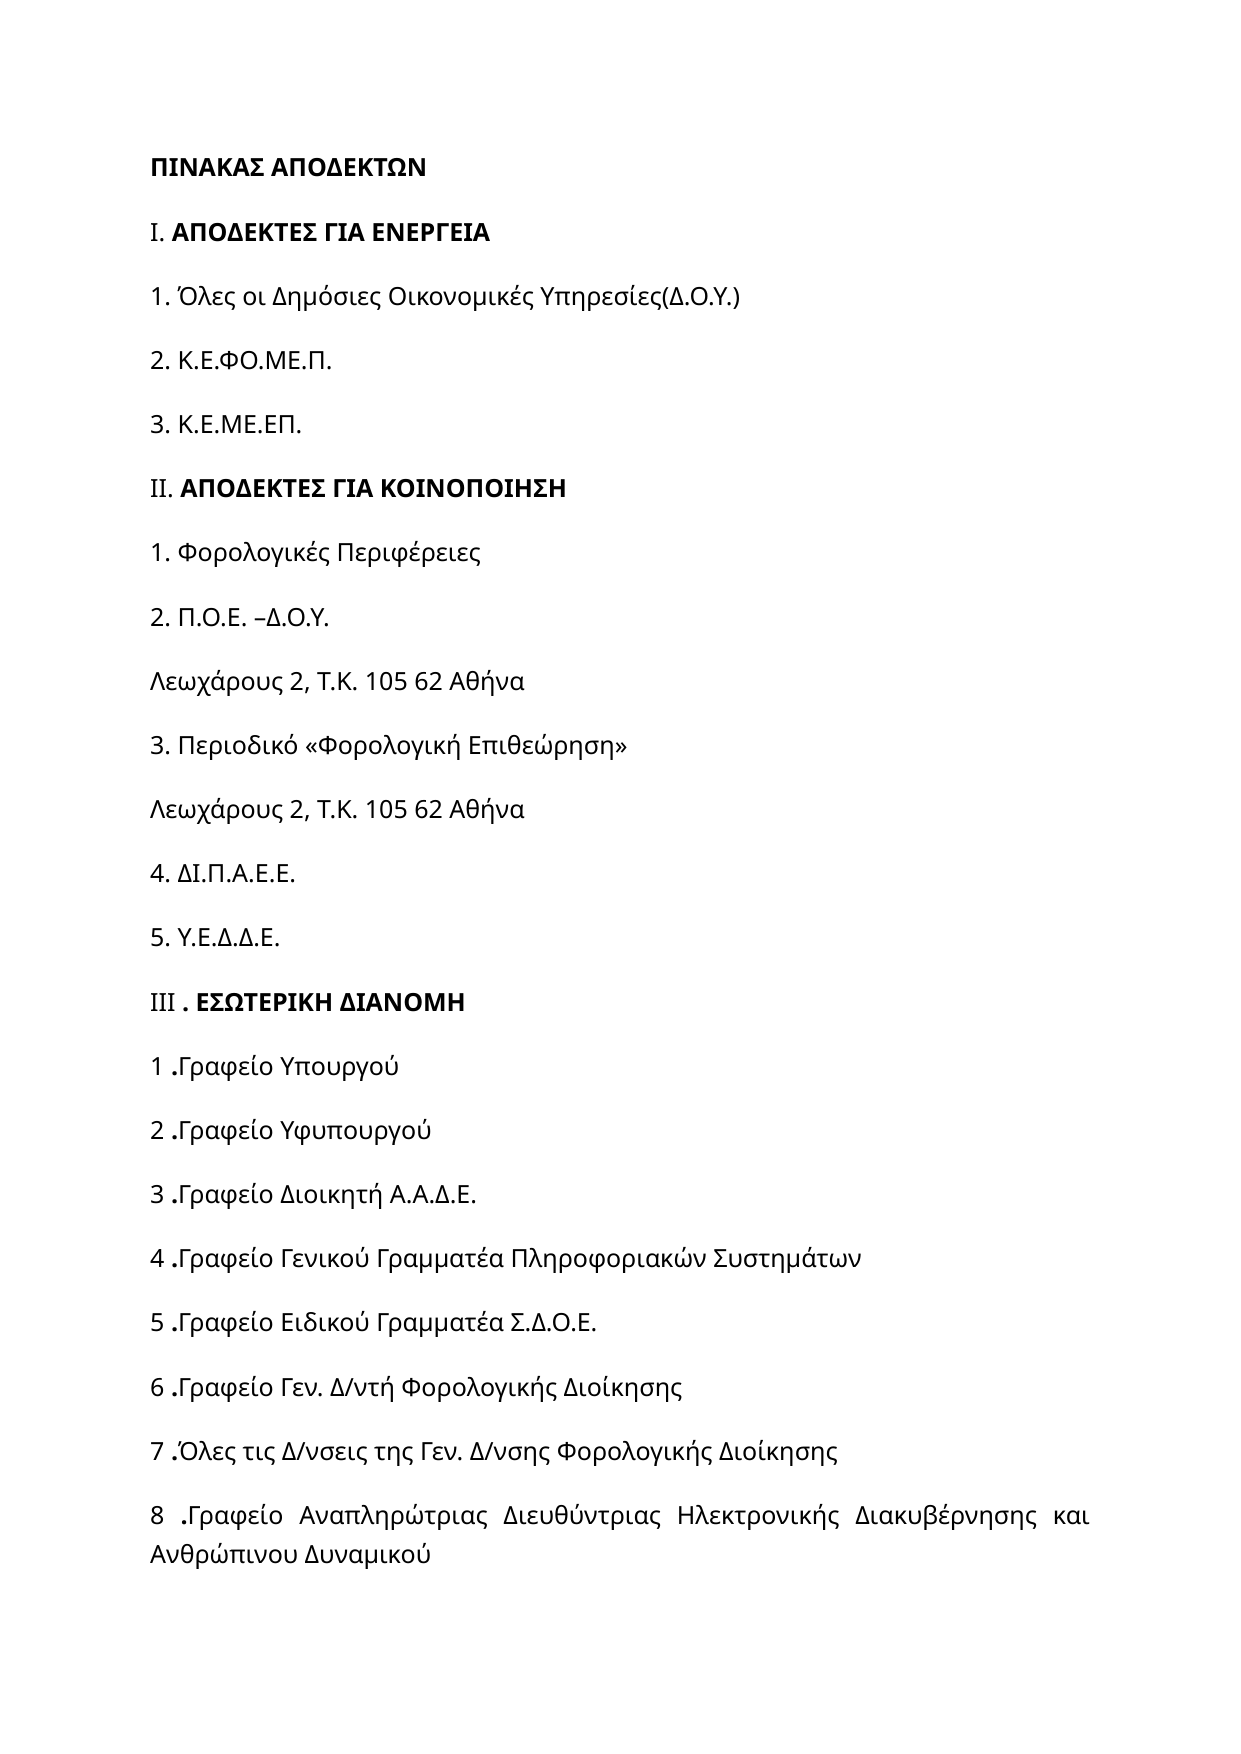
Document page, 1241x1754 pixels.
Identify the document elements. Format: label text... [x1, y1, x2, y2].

text 8 .Γραφείο Αναπληρώτριας Διευθύντριας Ηλεκτρονικής Διακυβέρνησης και Ανθρώπινου Δυναμικού [150, 1497, 1090, 1571]
text 4 .Γραφείο Γενικού Γραμματέα Πληροφοριακών Συστημάτων [150, 1241, 1090, 1275]
text 1. Φορολογικές Περιφέρειες [150, 535, 1090, 569]
text 1. Όλες οι Δημόσιες Οικονομικές Υπηρεσίες(Δ.Ο.Υ.) [150, 278, 1090, 312]
text 2. Κ.Ε.ΦΟ.ΜΕ.Π. [150, 342, 1090, 377]
text 2. Π.Ο.Ε. –Δ.Ο.Υ. [150, 599, 1090, 633]
text 3. Κ.Ε.ΜΕ.ΕΠ. [150, 407, 1090, 441]
text I. ΑΠΟΔΕΚΤΕΣ ΓΙΑ ΕΝΕΡΓΕΙΑ [150, 214, 1090, 248]
text III . ΕΣΩΤΕΡΙΚΗ ΔΙΑΝΟΜΗ [150, 984, 1090, 1018]
text 5 .Γραφείο Ειδικού Γραμματέα Σ.Δ.Ο.Ε. [150, 1305, 1090, 1339]
text Λεωχάρους 2, Τ.Κ. 105 62 Αθήνα [150, 792, 1090, 826]
text 4. ΔΙ.Π.Α.Ε.Ε. [150, 856, 1090, 890]
text 1 .Γραφείο Υπουργού [150, 1048, 1090, 1082]
text 3. Περιοδικό «Φορολογική Επιθεώρηση» [150, 727, 1090, 762]
text 6 .Γραφείο Γεν. Δ/ντή Φορολογικής Διοίκησης [150, 1369, 1090, 1403]
text Λεωχάρους 2, Τ.Κ. 105 62 Αθήνα [150, 663, 1090, 697]
text ΠΙΝΑΚΑΣ ΑΠΟΔΕΚΤΩΝ [150, 150, 1090, 184]
text 5. Υ.Ε.Δ.Δ.Ε. [150, 920, 1090, 954]
text 3 .Γραφείο Διοικητή Α.Α.Δ.Ε. [150, 1177, 1090, 1211]
text 7 .Όλες τις Δ/νσεις της Γεν. Δ/νσης Φορολογικής Διοίκησης [150, 1433, 1090, 1467]
text II. ΑΠΟΔΕΚΤΕΣ ΓΙΑ ΚΟΙΝΟΠΟΙΗΣΗ [150, 471, 1090, 505]
text 2 .Γραφείο Υφυπουργού [150, 1112, 1090, 1147]
